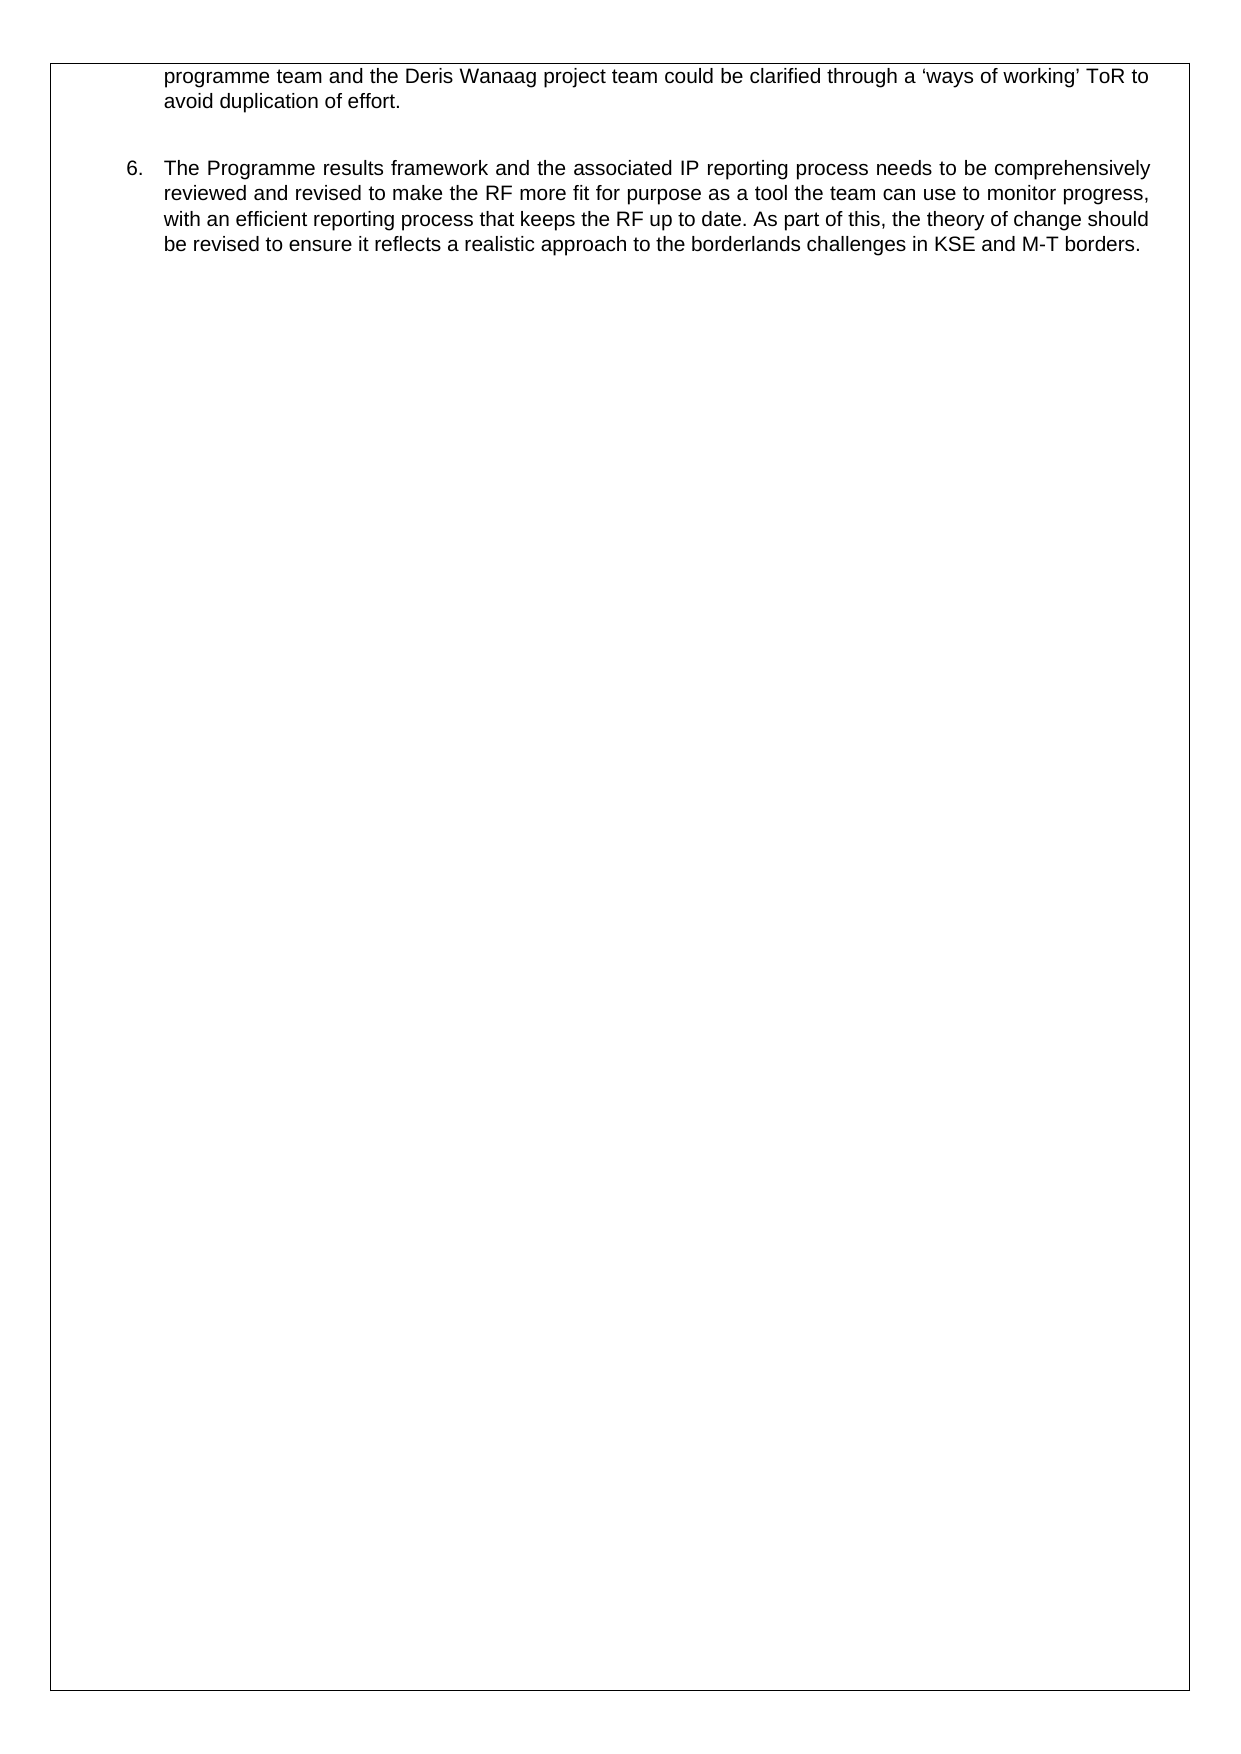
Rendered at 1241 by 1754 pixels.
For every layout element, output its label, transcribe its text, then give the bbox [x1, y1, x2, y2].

list The Programme results framework and the associated IP reporting process needs to be comprehensively reviewed and revised to make the RF more fit for purpose as a tool the team can use to monitor progress, with an efficient reporting process that keeps the RF up to date. As part of this, the theory of change should be revised to ensure it reflects a realistic approach to the borderlands challenges in KSE and M-T borders. [126, 155, 1152, 256]
list programme team and the Deris Wanaag project team could be clarified through a ‘ways of working’ ToR to avoid duplication of effort. [126, 64, 1152, 113]
